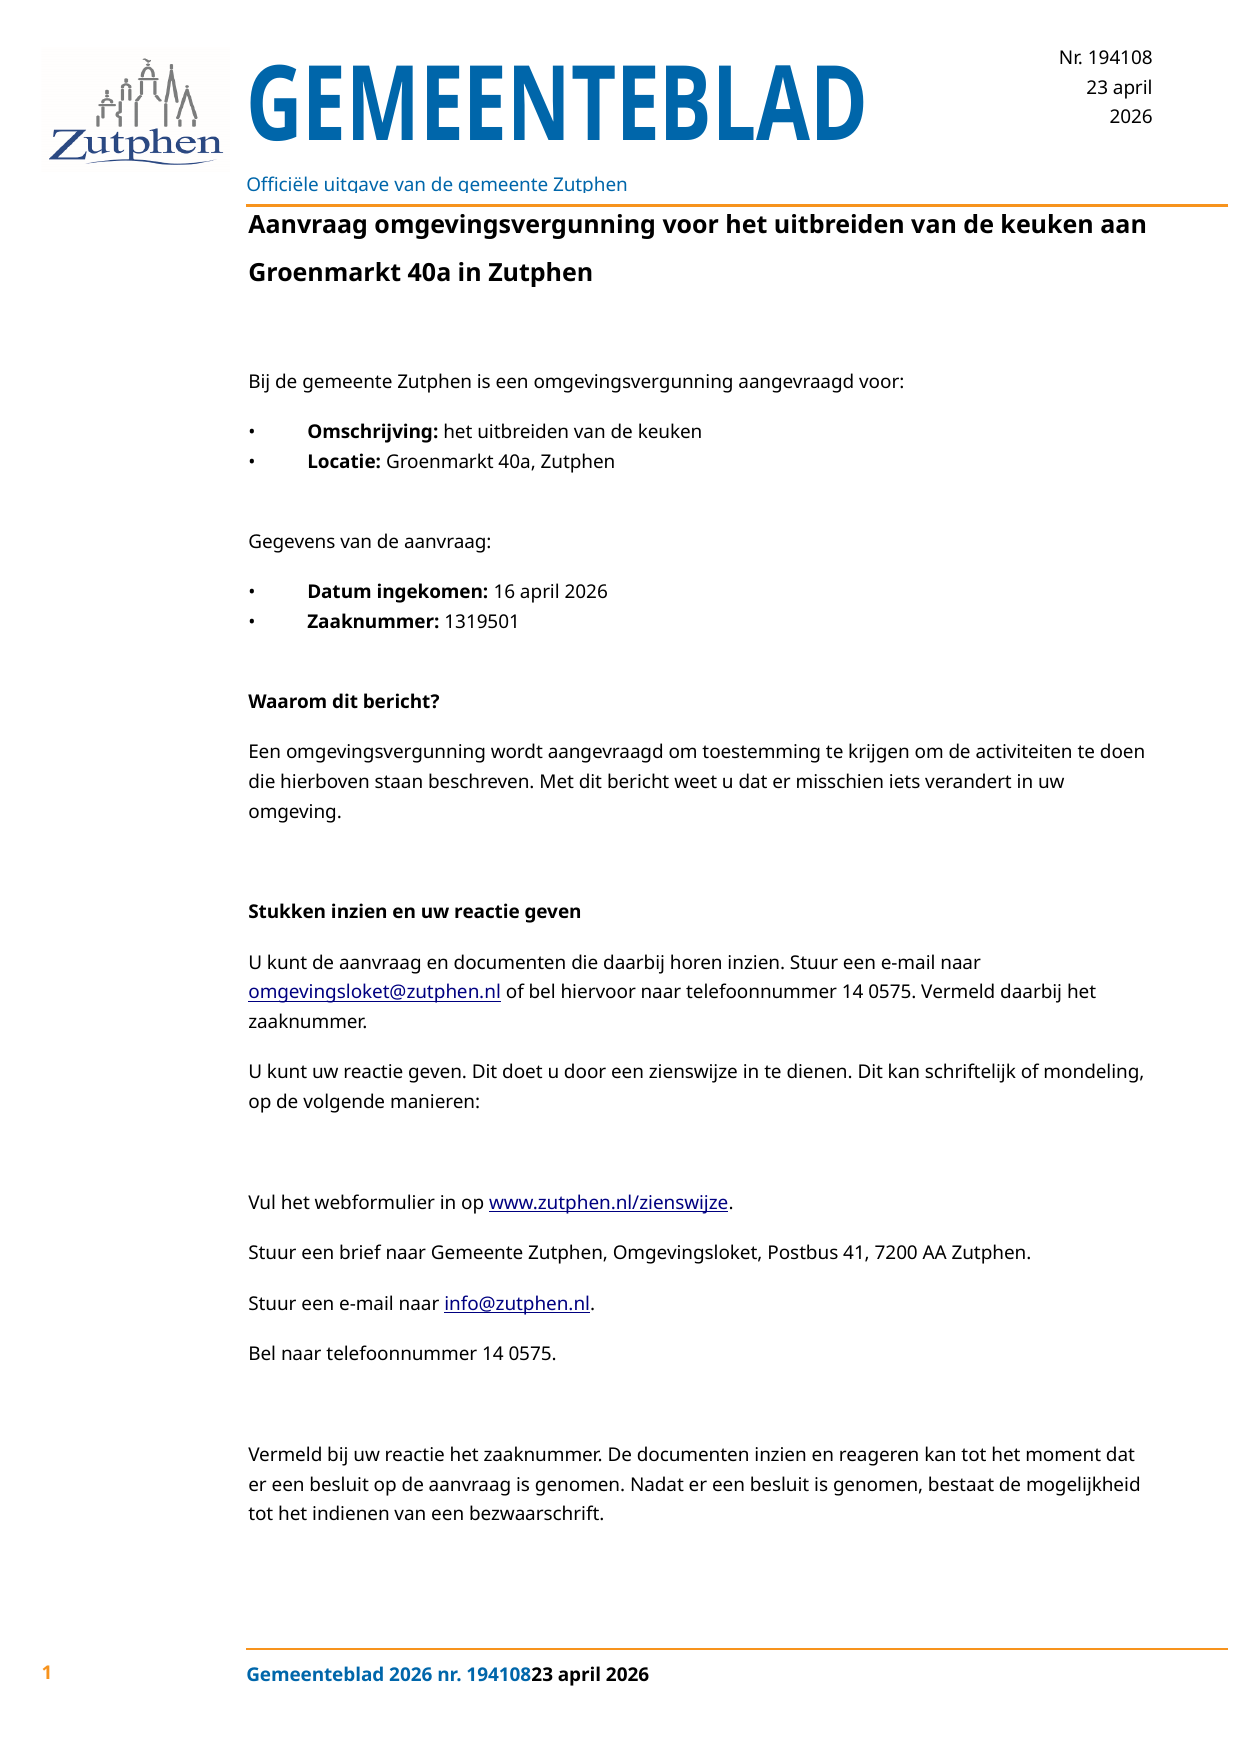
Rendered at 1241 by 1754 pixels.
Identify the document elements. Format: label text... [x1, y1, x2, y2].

text U kunt uw reactie geven. Dit doet u door een zienswijze in te dienen. Dit kan schriftelijk of mondeling, op de volgende manieren: [248, 1059, 1152, 1114]
text Vul het webformulier in op www.zutphen.nl/zienswijze. [248, 1189, 1152, 1215]
text U kunt de aanvraag en documenten die daarbij horen inzien. Stuur een e-mail naar omgevingsloket@zutphen.nl of bel hiervoor naar telefoonnummer 14 0575. Vermeld daarbij het zaaknummer. [248, 949, 1152, 1034]
text Bel naar telefoonnummer 14 0575. [248, 1340, 1152, 1366]
list Locatie: Groenmarkt 40a, Zutphen [248, 448, 1152, 474]
text Aanvraag omgevingsvergunning voor het uitbreiden van de keuken aan Groenmarkt 40a in Zutphen [248, 207, 1152, 288]
list Omschrijving: het uitbreiden van de keuken [248, 419, 1152, 444]
list Zaaknummer: 1319501 [248, 608, 1152, 634]
text Vermeld bij uw reactie het zaaknummer. De documenten inzien en reageren kan tot het moment dat er een besluit op de aanvraag is genomen. Nadat er een besluit is genomen, bestaat de mogelijkheid tot het indienen van een bezwaarschrift. [248, 1441, 1152, 1526]
text Stukken inzien en uw reactie geven [248, 899, 1152, 924]
picture [41, 47, 231, 172]
list Datum ingekomen: 16 april 2026 [248, 579, 1152, 604]
text Gegevens van de aanvraag: [248, 528, 1152, 554]
text Een omgevingsvergunning wordt aangevraagd om toestemming te krijgen om de activiteiten te doen die hierboven staan beschreven. Met dit bericht weet u dat er misschien iets verandert in uw omgeving. [248, 739, 1152, 824]
text Stuur een brief naar Gemeente Zutphen, Omgevingsloket, Postbus 41, 7200 AA Zutphen. [248, 1239, 1152, 1265]
text Stuur een e-mail naar info@zutphen.nl. [248, 1290, 1152, 1316]
text Bij de gemeente Zutphen is een omgevingsvergunning aangevraagd voor: [248, 368, 1152, 394]
text Waarom dit bericht? [248, 688, 1152, 714]
